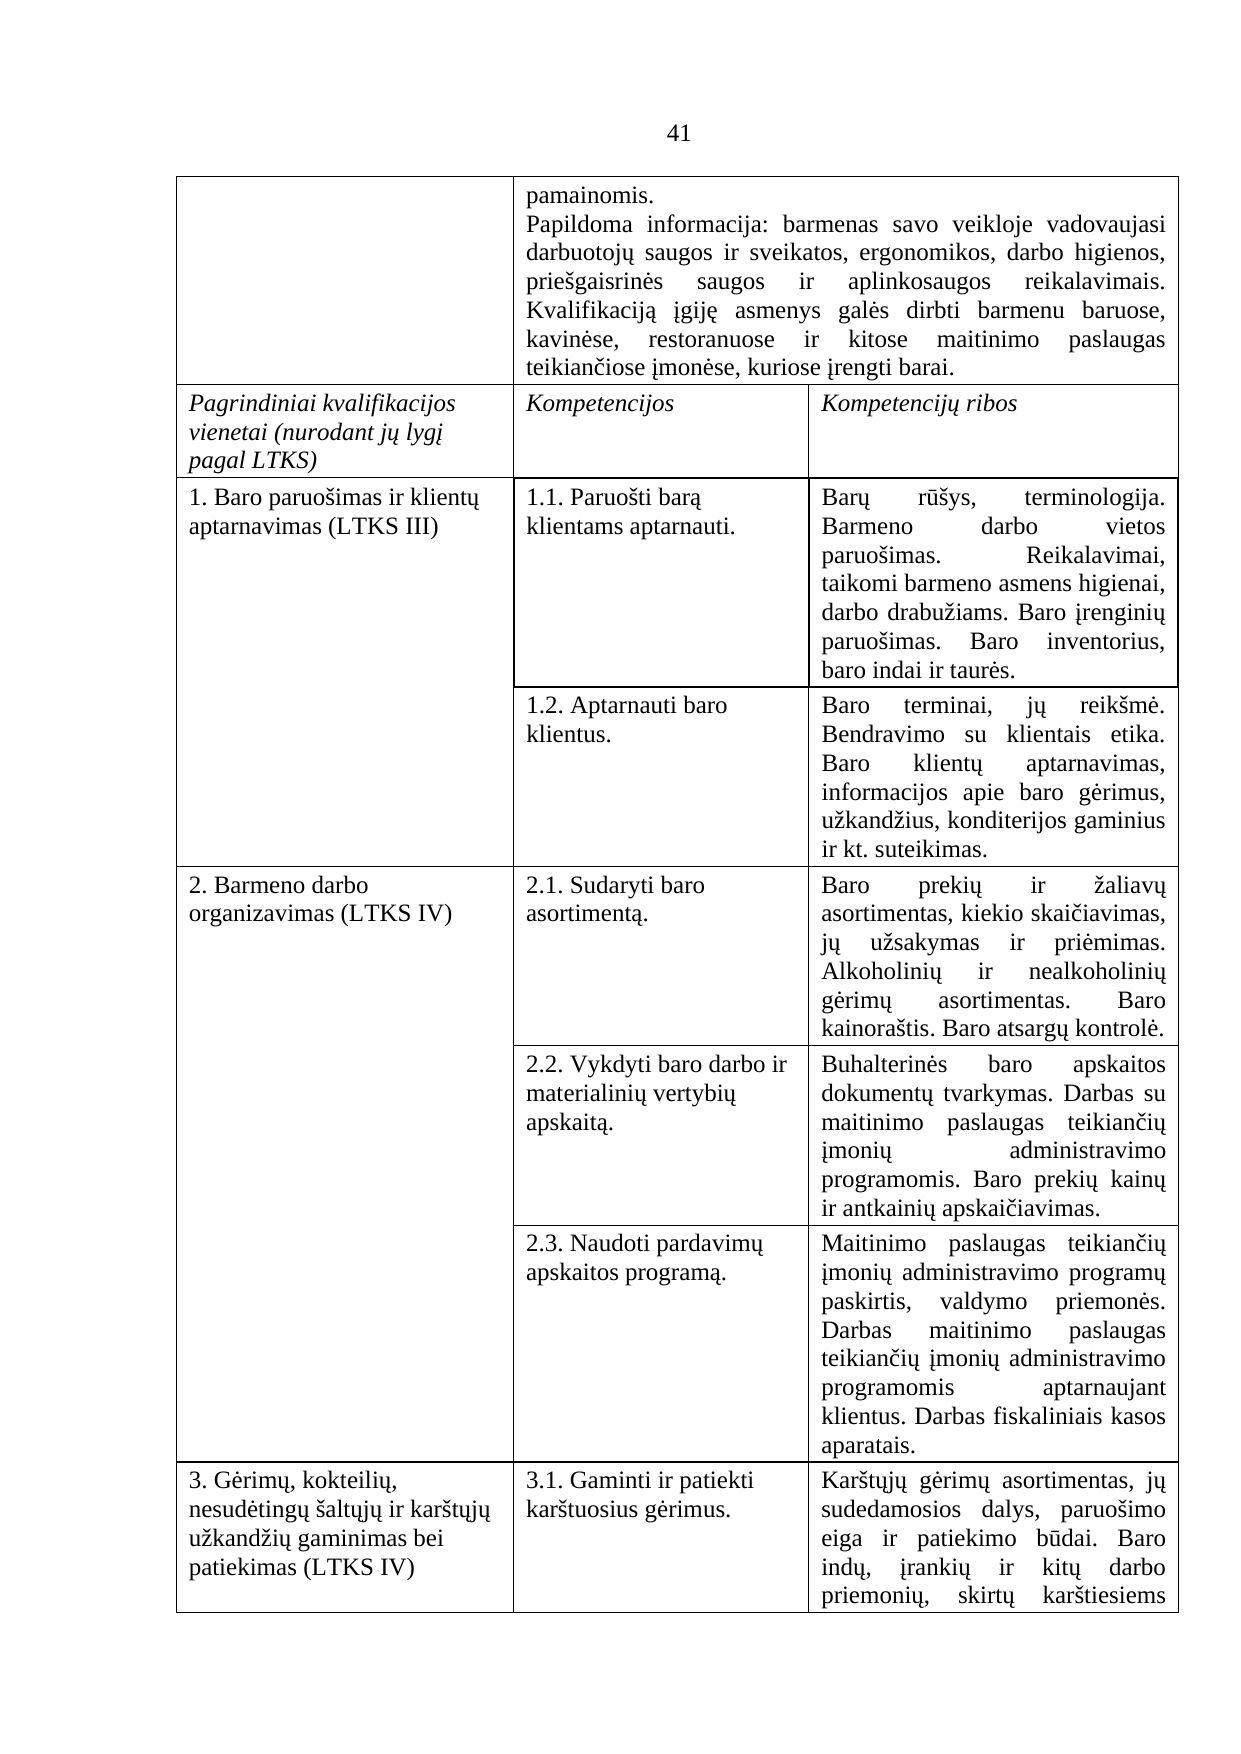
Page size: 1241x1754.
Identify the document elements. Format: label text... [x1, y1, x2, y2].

table_header pamainomis. Papildoma informacija: barmenas savo veikloje vadovaujasi darbuotojų saugos ir sveikatos, ergonomikos, darbo higienos, priešgaisrinės saugos ir aplinkosaugos reikalavimais. Kvalifikaciją įgiję asmenys galės dirbti barmenu baruose, kavinėse, restoranuose ir kitose maitinimo paslaugas teikiančiose įmonėse, kuriose įrengti barai. [514, 177, 1178, 384]
table_cell Pagrindiniai kvalifikacijos vienetai (nurodant jų lygį pagal LTKS) [177, 385, 513, 477]
table_cell Kompetencijos [514, 385, 808, 477]
table_cell 2. Barmeno darbo organizavimas (LTKS IV) [177, 867, 513, 1461]
table_cell 3. Gėrimų, kokteilių, nesudėtingų šaltųjų ir karštųjų užkandžių gaminimas bei patiekimas (LTKS IV) [177, 1463, 513, 1612]
table_cell 1.1. Paruošti barą klientams aptarnauti. [515, 479, 808, 686]
table_cell Maitinimo paslaugas teikiančių įmonių administravimo programų paskirtis, valdymo priemonės. Darbas maitinimo paslaugas teikiančių įmonių administravimo programomis aptarnaujant klientus. Darbas fiskaliniais kasos aparatais. [809, 1226, 1178, 1461]
table_cell Baro prekių ir žaliavų asortimentas, kiekio skaičiavimas, jų užsakymas ir priėmimas. Alkoholinių ir nealkoholinių gėrimų asortimentas. Baro kainoraštis. Baro atsargų kontrolė. [809, 867, 1178, 1045]
table_header [177, 177, 513, 384]
table_cell Baro terminai, jų reikšmė. Bendravimo su klientais etika. Baro klientų aptarnavimas, informacijos apie baro gėrimus, užkandžius, konditerijos gaminius ir kt. suteikimas. [809, 688, 1178, 866]
table_cell Barų rūšys, terminologija. Barmeno darbo vietos paruošimas. Reikalavimai, taikomi barmeno asmens higienai, darbo drabužiams. Baro įrenginių paruošimas. Baro inventorius, baro indai ir taurės. [810, 479, 1177, 686]
table_cell Kompetencijų ribos [809, 385, 1178, 477]
table_cell 1. Baro paruošimas ir klientų aptarnavimas (LTKS III) [177, 478, 513, 866]
table_cell 2.1. Sudaryti baro asortimentą. [514, 867, 808, 1045]
table_cell Buhalterinės baro apskaitos dokumentų tvarkymas. Darbas su maitinimo paslaugas teikiančių įmonių administravimo programomis. Baro prekių kainų ir antkainių apskaičiavimas. [809, 1046, 1178, 1224]
table_cell 3.1. Gaminti ir patiekti karštuosius gėrimus. [514, 1463, 808, 1612]
table_cell Karštųjų gėrimų asortimentas, jų sudedamosios dalys, paruošimo eiga ir patiekimo būdai. Baro indų, įrankių ir kitų darbo priemonių, skirtų karštiesiems [809, 1463, 1178, 1612]
table_cell 2.3. Naudoti pardavimų apskaitos programą. [514, 1226, 808, 1461]
table_cell 1.2. Aptarnauti baro klientus. [514, 688, 808, 866]
table_cell 2.2. Vykdyti baro darbo ir materialinių vertybių apskaitą. [514, 1046, 808, 1224]
